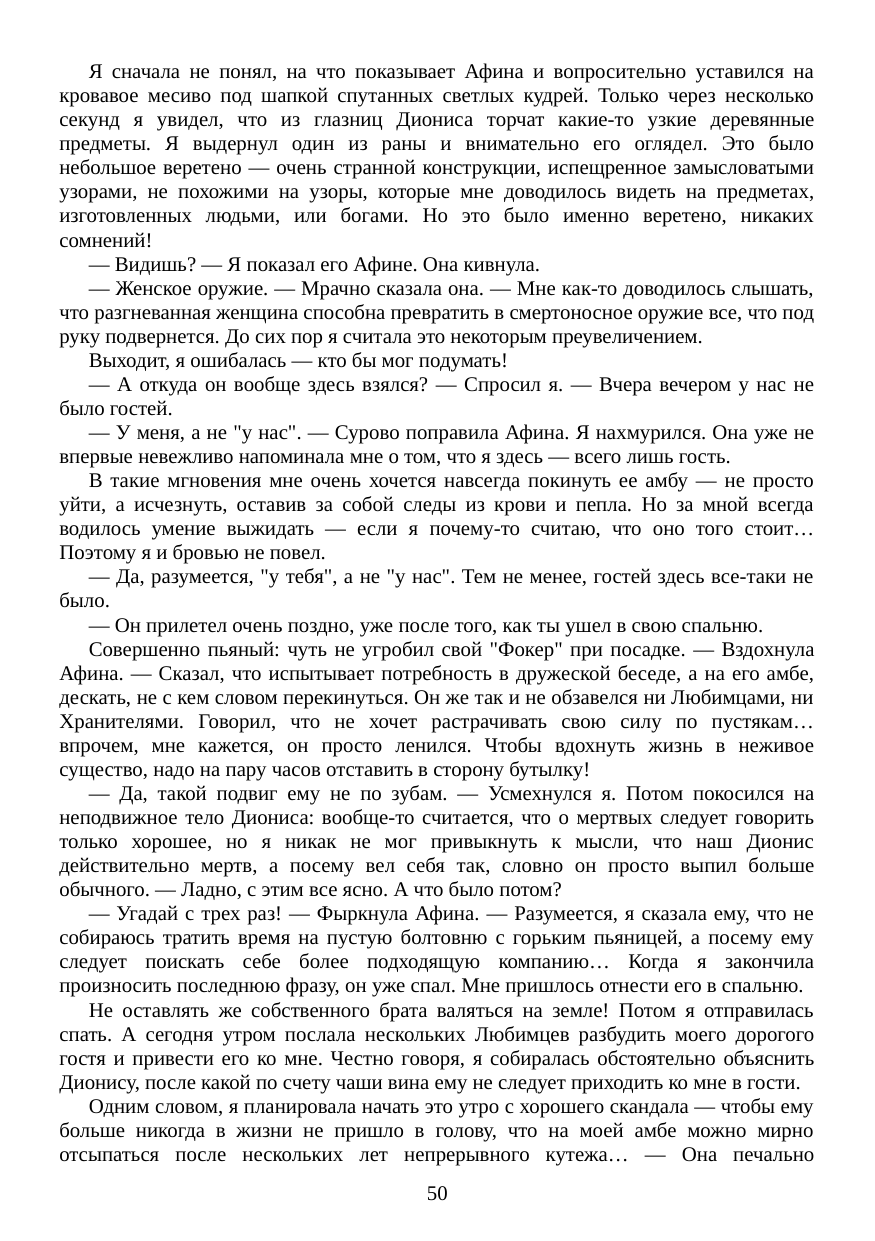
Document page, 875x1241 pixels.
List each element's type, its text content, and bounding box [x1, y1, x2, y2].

text — А откуда он вообще здесь взялся? — Спросил я. — Вчера вечером у нас не было гостей. [59, 372, 815, 420]
text — Он прилетел очень поздно, уже после того, как ты ушел в свою спальню. [59, 612, 815, 637]
text — Да, такой подвиг ему не по зубам. — Усмехнулся я. Потом покосился на неподвижное тело Диониса: вообще-то считается, что о мертвых следует говорить только хорошее, но я никак не мог привыкнуть к мысли, что наш Дионис действительно мертв, а посему вел себя так, словно он просто выпил больше обычного. — Ладно, с этим все ясно. А что было потом? [59, 781, 815, 901]
text Не оставлять же собственного брата валяться на земле! Потом я отправилась спать. А сегодня утром послала нескольких Любимцев разбудить моего дорогого гостя и привести его ко мне. Честно говоря, я собиралась обстоятельно объяснить Дионису, после какой по счету чаши вина ему не следует приходить ко мне в гости. [59, 997, 815, 1094]
text Совершенно пьяный: чуть не угробил свой "Фокер" при посадке. — Вздохнула Афина. — Сказал, что испытывает потребность в дружеской беседе, а на его амбе, дескать, не с кем словом перекинуться. Он же так и не обзавелся ни Любимцами, ни Хранителями. Говорил, что не хочет растрачивать свою силу по пустякам… впрочем, мне кажется, он просто ленился. Чтобы вдохнуть жизнь в неживое существо, надо на пару часов отставить в сторону бутылку! [59, 637, 815, 781]
text — Женское оружие. — Мрачно сказала она. — Мне как-то доводилось слышать, что разгневанная женщина способна превратить в смертоносное оружие все, что под руку подвернется. До сих пор я считала это некоторым преувеличением. [59, 276, 815, 348]
text Я сначала не понял, на что показывает Афина и вопросительно уставился на кровавое месиво под шапкой спутанных светлых кудрей. Только через несколько секунд я увидел, что из глазниц Диониса торчат какие-то узкие деревянные предметы. Я выдернул один из раны и внимательно его оглядел. Это было небольшое веретено — очень странной конструкции, испещренное замысловатыми узорами, не похожими на узоры, которые мне доводилось видеть на предметах, изготовленных людьми, или богами. Но это было именно веретено, никаких сомнений! [59, 59, 815, 252]
text — Да, разумеется, "у тебя", а не "у нас". Тем не менее, гостей здесь все-таки не было. [59, 564, 815, 612]
text — Угадай с трех раз! — Фыркнула Афина. — Разумеется, я сказала ему, что не собираюсь тратить время на пустую болтовню с горьким пьяницей, а посему ему следует поискать себе более подходящую компанию… Когда я закончила произносить последнюю фразу, он уже спал. Мне пришлось отнести его в спальню. [59, 901, 815, 997]
text В такие мгновения мне очень хочется навсегда покинуть ее амбу — не просто уйти, а исчезнуть, оставив за собой следы из крови и пепла. Но за мной всегда водилось умение выжидать — если я почему-то считаю, что оно того стоит… Поэтому я и бровью не повел. [59, 468, 815, 564]
text Выходит, я ошибалась — кто бы мог подумать! [59, 348, 815, 372]
text — У меня, а не "у нас". — Сурово поправила Афина. Я нахмурился. Она уже не впервые невежливо напоминала мне о том, что я здесь — всего лишь гость. [59, 420, 815, 468]
text Одним словом, я планировала начать это утро с хорошего скандала — чтобы ему больше никогда в жизни не пришло в голову, что на моей амбе можно мирно отсыпаться после нескольких лет непрерывного кутежа… — Она печально [59, 1094, 815, 1166]
text — Видишь? — Я показал его Афине. Она кивнула. [59, 252, 815, 276]
